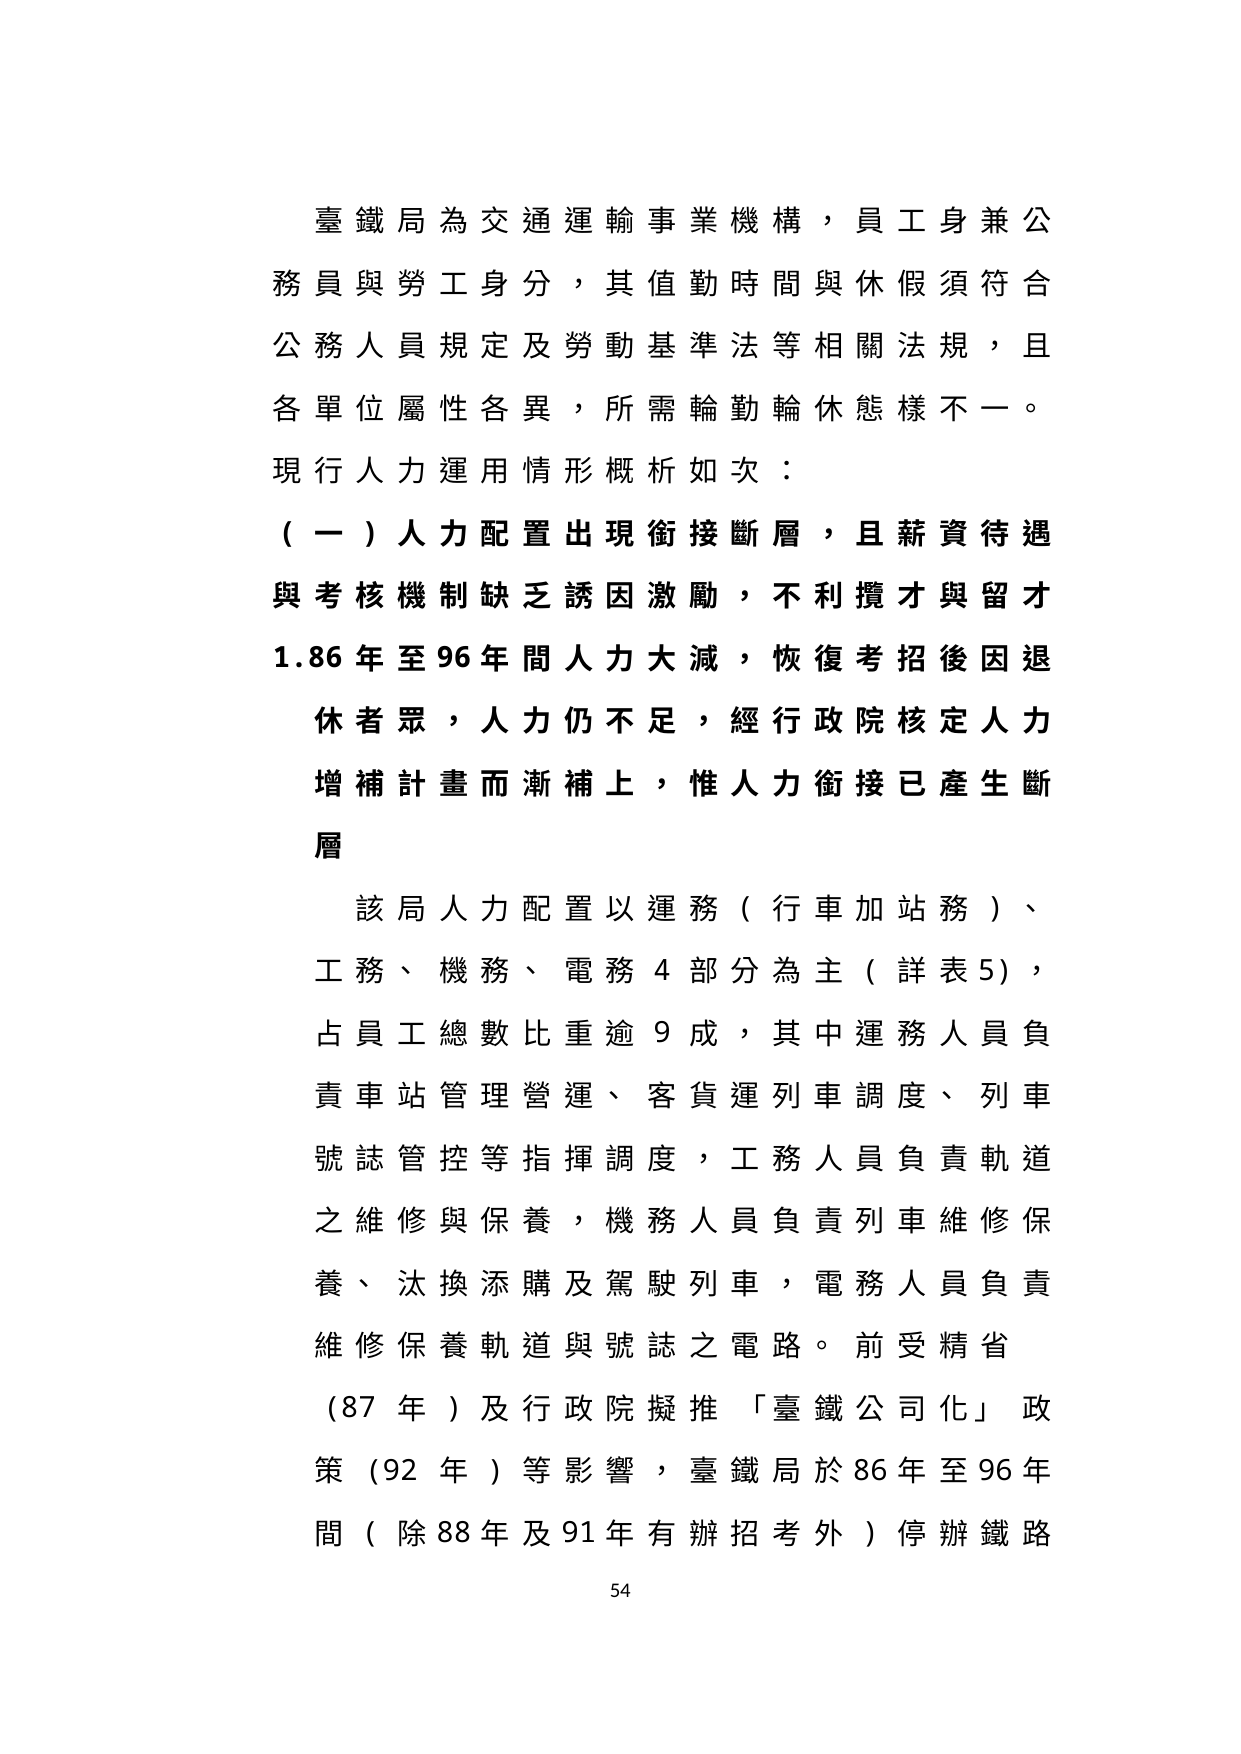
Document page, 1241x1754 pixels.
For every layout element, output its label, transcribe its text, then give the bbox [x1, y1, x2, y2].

text (一)人力配置出現銜接斷層，且薪資待遇與考核機制缺乏誘因激勵，不利攬才與留才 [233, 490, 1058, 615]
text 該局人力配置以運務(行車加站務)、工務、機務、電務4部分為主(詳表5)，占員工總數比重逾9成，其中運務人員負責車站管理營運、客貨運列車調度、列車號誌管控等指揮調度，工務人員負責軌道之維修與保養，機務人員負責列車維修保養、汰換添購及駕駛列車，電務人員負責維修保養軌道與號誌之電路。前受精省(87年)及行政院擬推「臺鐵公司化」政策(92年)等影響，臺鐵局於86年至96年間(除88年及91年有辦招考外)停辦鐵路 [283, 865, 1058, 1552]
text 臺鐵局為交通運輸事業機構，員工身兼公務員與勞工身分，其值勤時間與休假須符合公務人員規定及勞動基準法等相關法規，且各單位屬性各異，所需輪勤輪休態樣不一。現行人力運用情形概析如次： [233, 177, 1058, 490]
text 1.86年至96年間人力大減，恢復考招後因退休者眾，人力仍不足，經行政院核定人力增補計畫而漸補上，惟人力銜接已產生斷層 [259, 615, 1058, 865]
